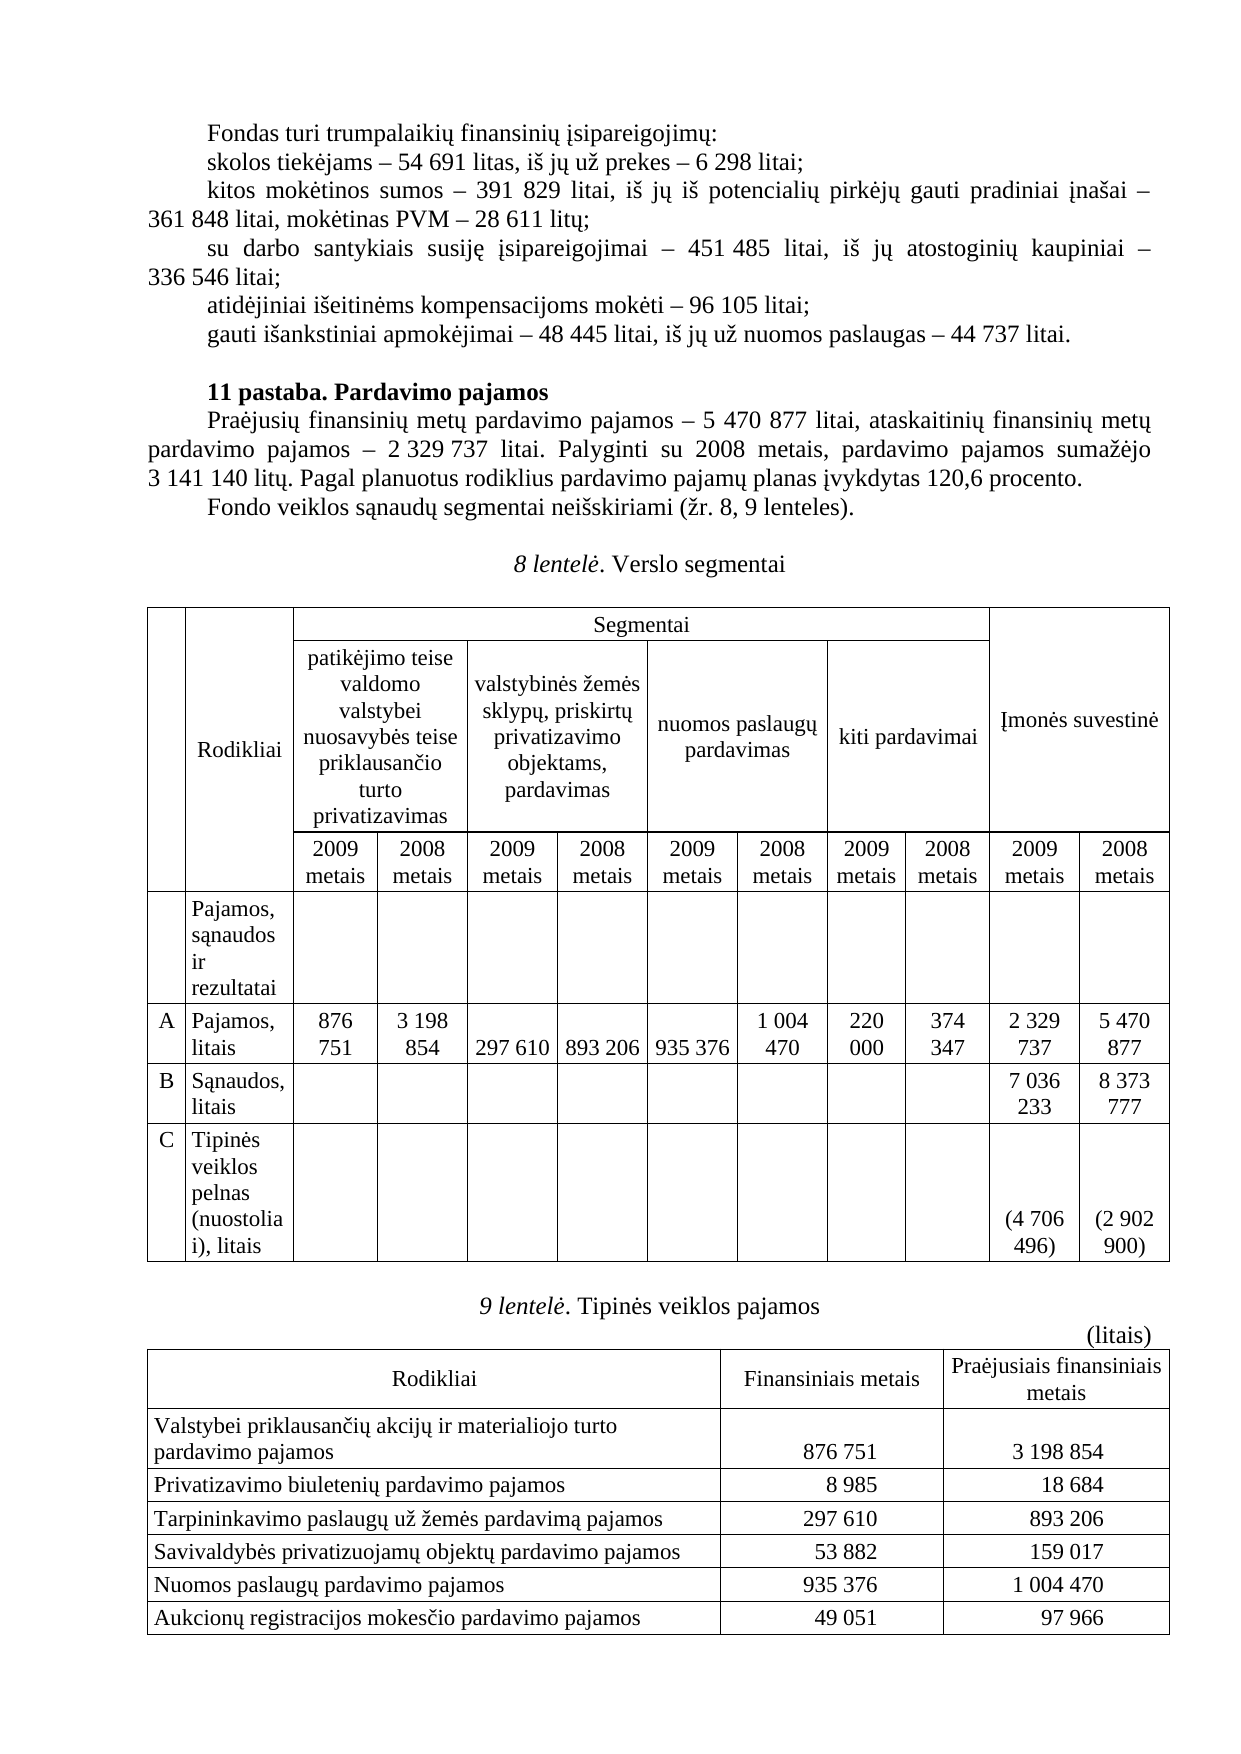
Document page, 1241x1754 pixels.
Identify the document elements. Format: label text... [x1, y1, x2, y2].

table_cell kiti pardavimai [828, 641, 989, 831]
table_cell [378, 1064, 467, 1122]
table_cell (2 902 900) [1080, 1124, 1169, 1261]
table_cell 2008 metais [906, 833, 989, 891]
table_header [148, 608, 185, 891]
table_cell 297 610 [468, 1004, 557, 1063]
table_cell [906, 1064, 989, 1122]
table_cell [148, 892, 185, 1003]
table_cell (4 706 496) [990, 1124, 1079, 1261]
table_cell 49 051 [721, 1602, 943, 1634]
text 9 lentelė. Tipinės veiklos pajamos [148, 1291, 1152, 1320]
table_cell [558, 1124, 647, 1261]
table_cell Pajamos, sąnaudos ir rezultatai [186, 892, 293, 1003]
table_cell 2008 metais [738, 833, 827, 891]
table_cell [990, 892, 1079, 1003]
table_cell 220 000 [828, 1004, 905, 1063]
table_cell nuomos paslaugų pardavimas [648, 641, 827, 831]
table_cell [906, 892, 989, 1003]
table_cell 97 966 [944, 1602, 1169, 1634]
table_cell 2009 metais [648, 833, 737, 891]
table_cell 2009 metais [990, 833, 1079, 891]
table_header Segmentai [294, 608, 989, 640]
table_cell Privatizavimo biuletenių pardavimo pajamos [148, 1469, 720, 1501]
text atidėjiniai išeitinėms kompensacijoms mokėti – 96 105 litai; [148, 291, 1152, 319]
table_cell 2009 metais [828, 833, 905, 891]
table_cell 2009 metais [468, 833, 557, 891]
table_cell [294, 892, 377, 1003]
table_cell patikėjimo teise valdomo valstybei nuosavybės teise priklausančio turto privatizavimas [294, 641, 467, 831]
text gauti išankstiniai apmokėjimai – 48 445 litai, iš jų už nuomos paslaugas – 44 737 litai. [148, 319, 1152, 348]
table_cell [378, 892, 467, 1003]
table_cell 3 198 854 [944, 1409, 1169, 1468]
table_cell 893 206 [558, 1004, 647, 1063]
table_header Įmonės suvestinė [990, 608, 1169, 831]
table_cell [906, 1124, 989, 1261]
table_header Rodikliai [186, 608, 293, 891]
table_cell 876 751 [294, 1004, 377, 1063]
table_cell [828, 1064, 905, 1122]
table_cell Tarpininkavimo paslaugų už žemės pardavimą pajamos [148, 1502, 720, 1534]
table_cell [558, 892, 647, 1003]
text (litais) [148, 1320, 1152, 1348]
text 11 pastaba. Pardavimo pajamos [148, 377, 1152, 406]
text Fondas turi trumpalaikių finansinių įsipareigojimų: [148, 118, 1152, 147]
table_cell Savivaldybės privatizuojamų objektų pardavimo pajamos [148, 1535, 720, 1567]
table_cell 935 376 [721, 1568, 943, 1601]
table_cell 2 329 737 [990, 1004, 1079, 1063]
table_cell 2009 metais [294, 833, 377, 891]
table_cell [828, 892, 905, 1003]
table_cell Nuomos paslaugų pardavimo pajamos [148, 1568, 720, 1601]
table_cell 374 347 [906, 1004, 989, 1063]
table_cell [648, 1064, 737, 1122]
table_cell 5 470 877 [1080, 1004, 1169, 1063]
text skolos tiekėjams – 54 691 litas, iš jų už prekes – 6 298 litai; [148, 147, 1152, 176]
table_cell 893 206 [944, 1502, 1169, 1534]
table_cell [738, 1064, 827, 1122]
text Fondo veiklos sąnaudų segmentai neišskiriami (žr. 8, 9 lenteles). [148, 492, 1152, 521]
table_cell 8 985 [721, 1469, 943, 1501]
table_header Rodikliai [148, 1350, 720, 1408]
table_cell 2008 metais [378, 833, 467, 891]
text Praėjusių finansinių metų pardavimo pajamos – 5 470 877 litai, ataskaitinių finansinių metų pardavimo pajamos – 2 329 737 litai. Palyginti su 2008 metais, pardavimo pajamos sumažėjo 3 141 140 litų. Pagal planuotus rodiklius pardavimo pajamų planas įvykdytas 120,6 procento. [148, 406, 1152, 492]
table_cell [468, 1124, 557, 1261]
table_cell 935 376 [648, 1004, 737, 1063]
table_cell Aukcionų registracijos mokesčio pardavimo pajamos [148, 1602, 720, 1634]
table_cell [468, 892, 557, 1003]
table_cell 1 004 470 [944, 1568, 1169, 1601]
text su darbo santykiais susiję įsipareigojimai – 451 485 litai, iš jų atostoginių kaupiniai –336 546 litai; [148, 233, 1152, 291]
table_cell 7 036 233 [990, 1064, 1079, 1122]
table_cell B [148, 1064, 185, 1122]
table_cell Tipinės veiklos pelnas (nuostoliai), litais [186, 1124, 293, 1261]
table_cell [378, 1124, 467, 1261]
table_cell Pajamos, litais [186, 1004, 293, 1063]
table_cell 2008 metais [558, 833, 647, 891]
table_cell 876 751 [721, 1409, 943, 1468]
table_cell [738, 1124, 827, 1261]
table_cell C [148, 1124, 185, 1261]
table_cell 159 017 [944, 1535, 1169, 1567]
table_cell [468, 1064, 557, 1122]
table_header Finansiniais metais [721, 1350, 943, 1408]
table_cell A [148, 1004, 185, 1063]
table_cell [294, 1064, 377, 1122]
table_cell [738, 892, 827, 1003]
table_cell [648, 1124, 737, 1261]
table_cell [558, 1064, 647, 1122]
text kitos mokėtinos sumos – 391 829 litai, iš jų iš potencialių pirkėjų gauti pradiniai įnašai – 361 848 litai, mokėtinas PVM – 28 611 litų; [148, 176, 1152, 233]
table_cell valstybinės žemės sklypų, priskirtų privatizavimo objektams, pardavimas [468, 641, 647, 831]
table_cell Valstybei priklausančių akcijų ir materialiojo turto pardavimo pajamos [148, 1409, 720, 1468]
table_cell 1 004 470 [738, 1004, 827, 1063]
table_cell 297 610 [721, 1502, 943, 1534]
text 8 lentelė. Verslo segmentai [148, 549, 1152, 578]
table_cell 53 882 [721, 1535, 943, 1567]
table_cell [294, 1124, 377, 1261]
table_cell 18 684 [944, 1469, 1169, 1501]
table_cell Sąnaudos, litais [186, 1064, 293, 1122]
table_cell 3 198 854 [378, 1004, 467, 1063]
table_header Praėjusiais finansiniais metais [944, 1350, 1169, 1408]
table_cell [1080, 892, 1169, 1003]
table_cell 8 373 777 [1080, 1064, 1169, 1122]
table_cell 2008 metais [1080, 833, 1169, 891]
table_cell [648, 892, 737, 1003]
table_cell [828, 1124, 905, 1261]
